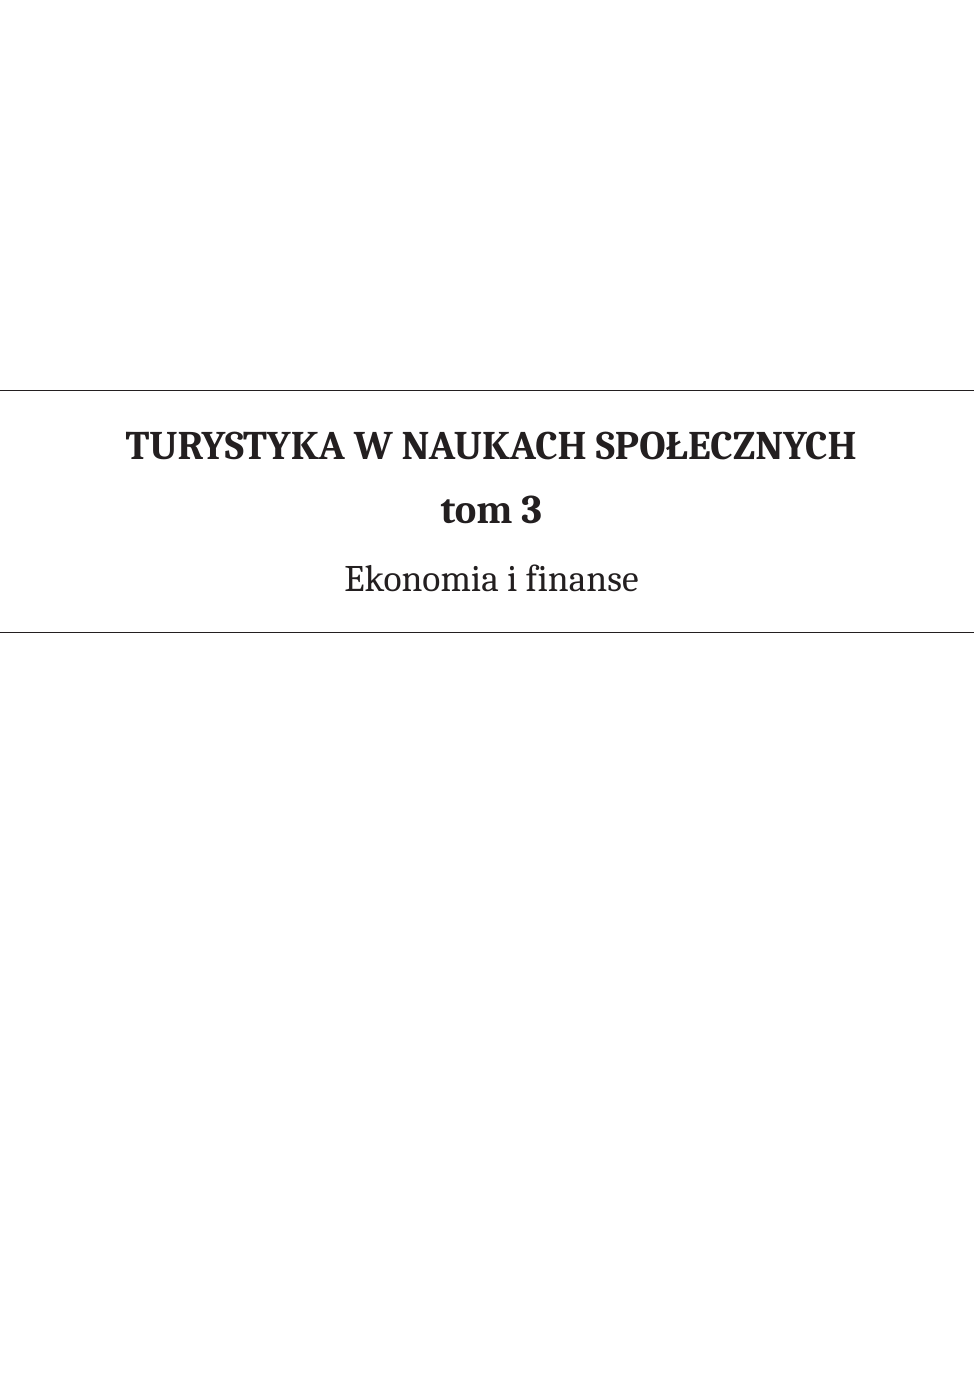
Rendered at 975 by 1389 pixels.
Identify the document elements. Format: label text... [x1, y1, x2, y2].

text Ekonomia i finanse [111, 558, 871, 601]
text tom 3 [111, 487, 871, 534]
text TURYSTYKA W NAUKACH SPOŁECZNYCH [111, 423, 871, 470]
